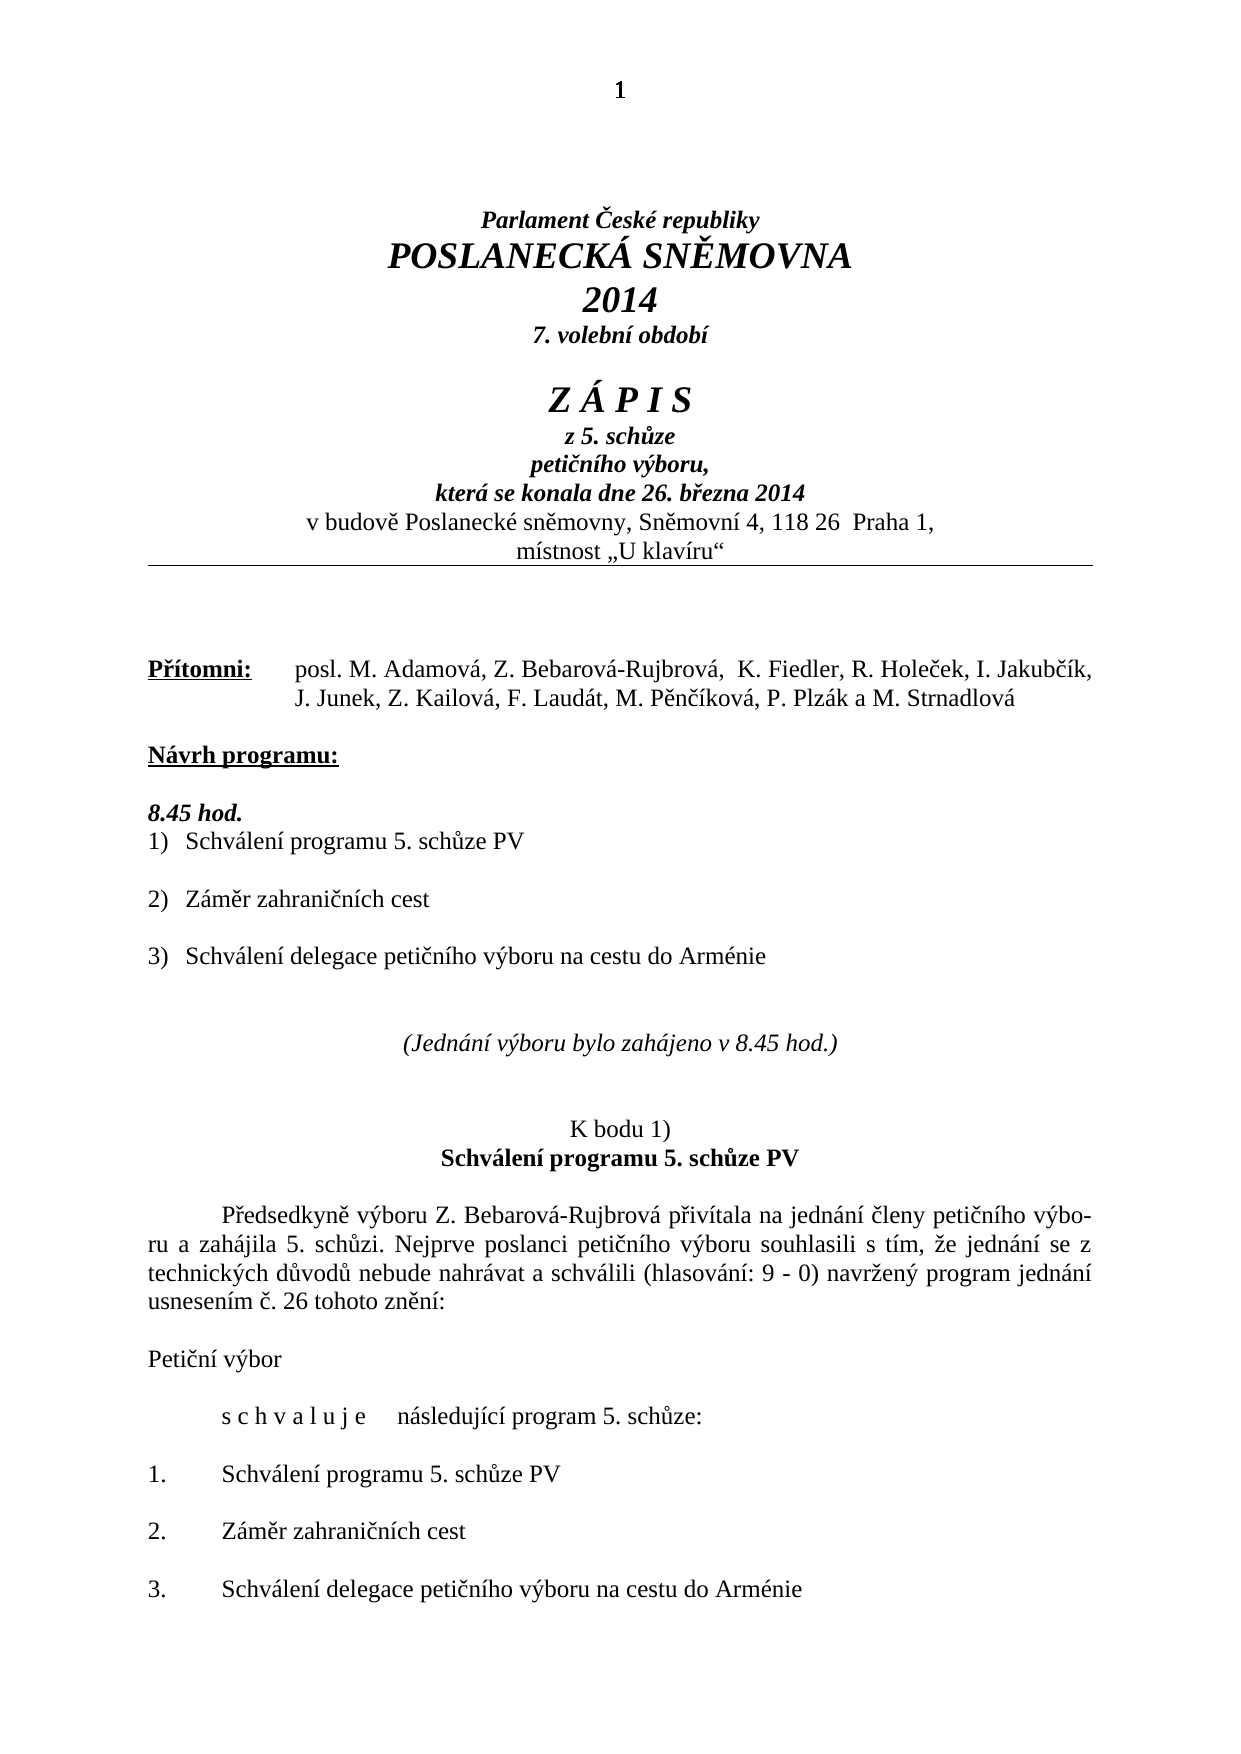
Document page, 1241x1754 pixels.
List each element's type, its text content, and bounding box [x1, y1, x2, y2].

list Schválení delegace petičního výboru na cestu do Arménie [148, 941, 1093, 970]
list Schválení programu 5. schůze PV [148, 826, 1093, 855]
table_cell z 5. schůze [140, 421, 1100, 449]
text K bodu 1) [148, 1114, 1093, 1143]
table_cell petičního výboru, [140, 450, 1100, 478]
text s c h v a l u j e následující program 5. schůze: [221, 1401, 1093, 1430]
table_cell [140, 349, 1100, 378]
table_cell která se konala dne 26. března 2014 [140, 478, 1100, 507]
table_header [753, 148, 1093, 176]
text Návrh programu: [148, 740, 1093, 769]
table_cell Z Á P I S [140, 378, 1100, 421]
text Předsedkyně výboru Z. Bebarová-Rujbrová přivítala na jednání členy petičního výbo-ru a zahájila 5. schůzi. Nejprve poslanci petičního výboru souhlasili s tím, že jednání se z technických důvodů nebude nahrávat a schválili (hlasování: 9 - 0) navržený program jednání usnesením č. 26 tohoto znění: [148, 1200, 1093, 1315]
text 3. Schválení delegace petičního výboru na cestu do Arménie [148, 1574, 1093, 1603]
text Přítomni: posl. M. Adamová, Z. Bebarová-Rujbrová, K. Fiedler, R. Holeček, I. Jakubčík, J. Junek, Z. Kailová, F. Laudát, M. Pěnčíková, P. Plzák a M. Strnadlová [148, 654, 1093, 711]
text (Jednání výboru bylo zahájeno v 8.45 hod.) [148, 1028, 1093, 1056]
text 8.45 hod. [148, 798, 1093, 826]
text 2. Záměr zahraničních cest [148, 1516, 1093, 1545]
text 1. Schválení programu 5. schůze PV [148, 1459, 1093, 1488]
text Petiční výbor [148, 1344, 1093, 1373]
list Záměr zahraničních cest [148, 884, 1093, 913]
table_cell v budově Poslanecké sněmovny, Sněmovní 4, 118 26 Praha 1, místnost „U klavíru“ [140, 507, 1100, 564]
subtitle Schválení programu 5. schůze PV [148, 1143, 1093, 1171]
table_header Parlament České republiky POSLANECKÁ SNĚMOVNA 2014 7. volební období [140, 205, 1100, 349]
